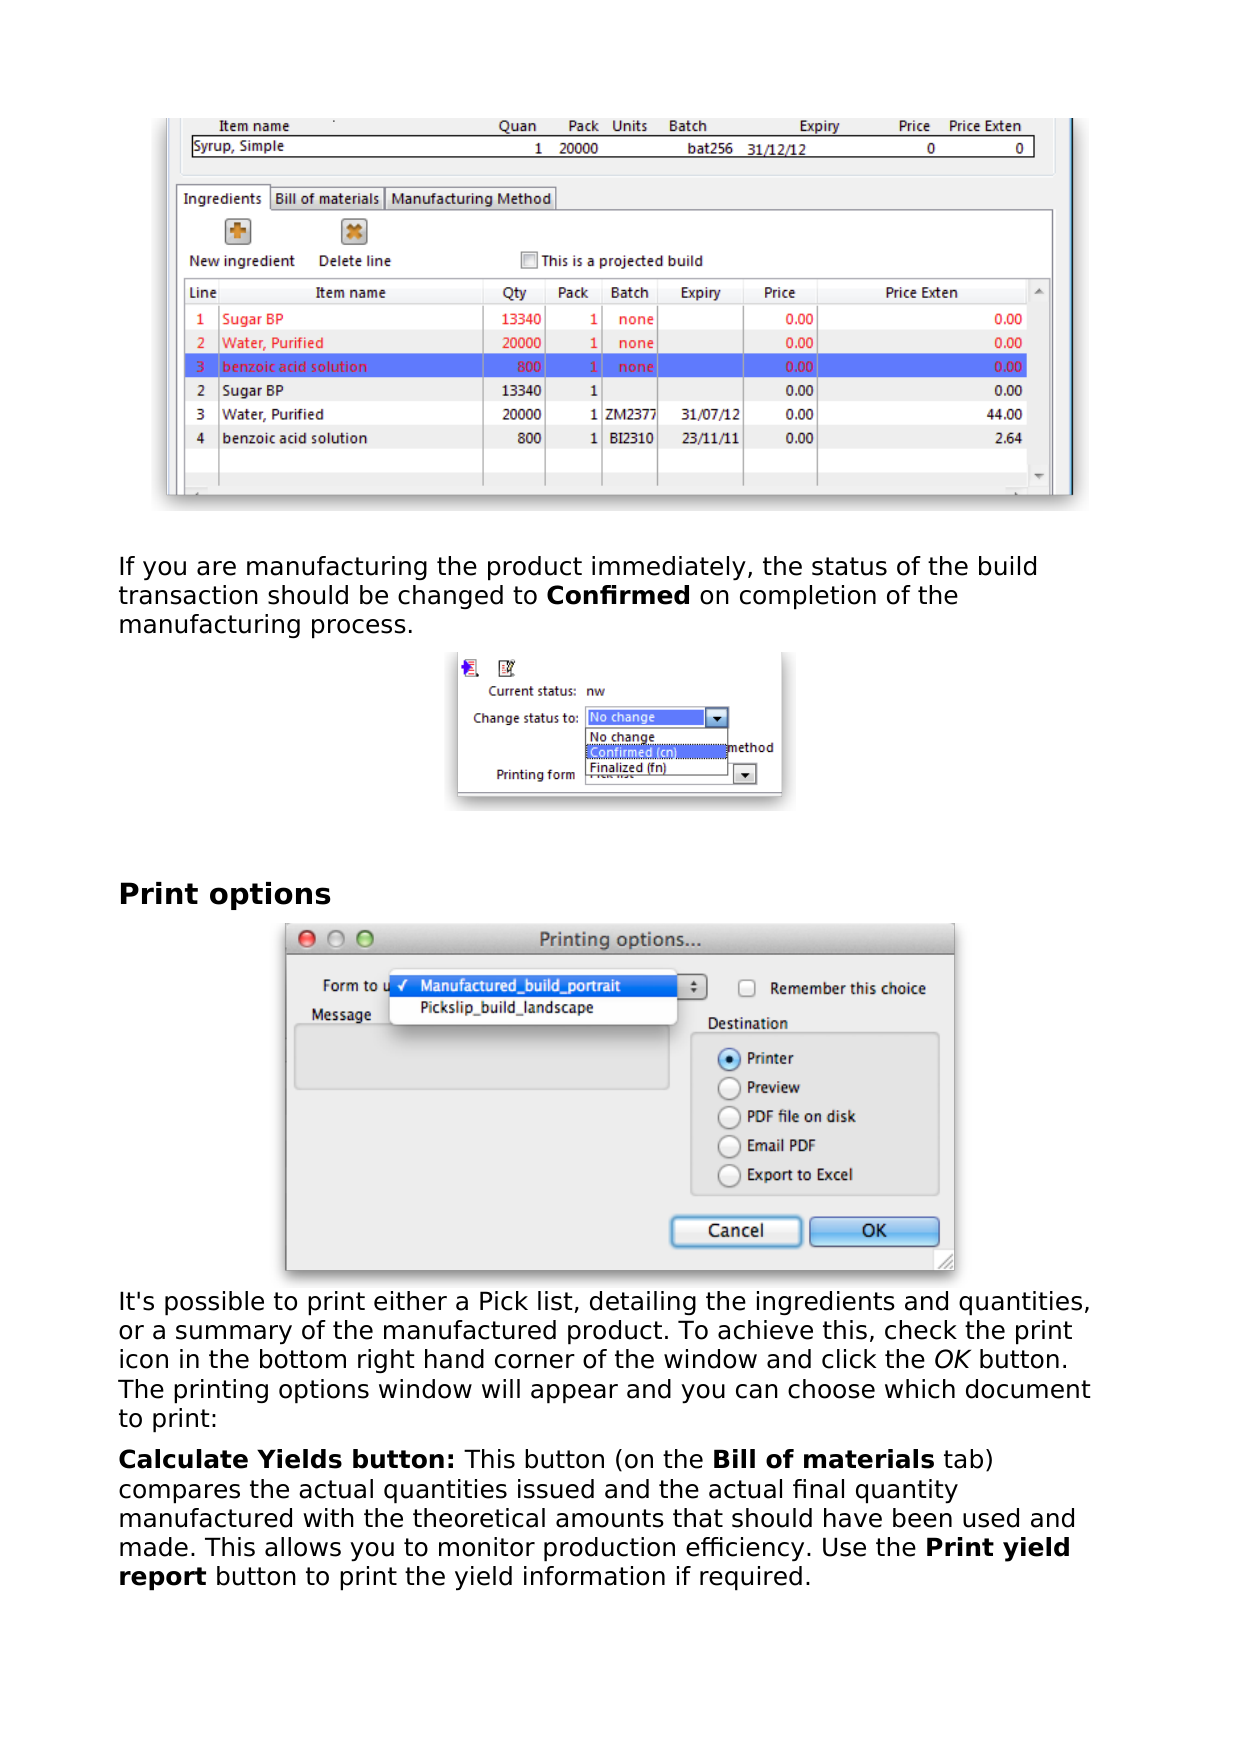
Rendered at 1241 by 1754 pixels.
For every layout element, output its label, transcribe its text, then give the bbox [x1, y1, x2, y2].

text If you are manufacturing the product immediately, the status of the build transaction should be changed to Confirmed on completion of the manufacturing process. [118, 552, 1122, 639]
text It's possible to print either a Pick list, detailing the ingredients and quantities, or a summary of the manufactured product. To achieve this, check the print icon in the bottom right hand corner of the window and click the OK button. The printing options window will appear and you can choose which document to print: [118, 923, 1122, 1433]
picture [268, 923, 972, 1288]
picture [151, 118, 1089, 511]
text Calculate Yields button: This button (on the Bill of materials tab) compares the actual quantities issued and the actual final quantity manufactured with the theoretical amounts that should have been used and made. This allows you to monitor production efficiency. Use the Print yield report button to print the yield information if required. [118, 1446, 1122, 1621]
picture [444, 652, 796, 811]
subtitle Print options [118, 877, 1122, 911]
